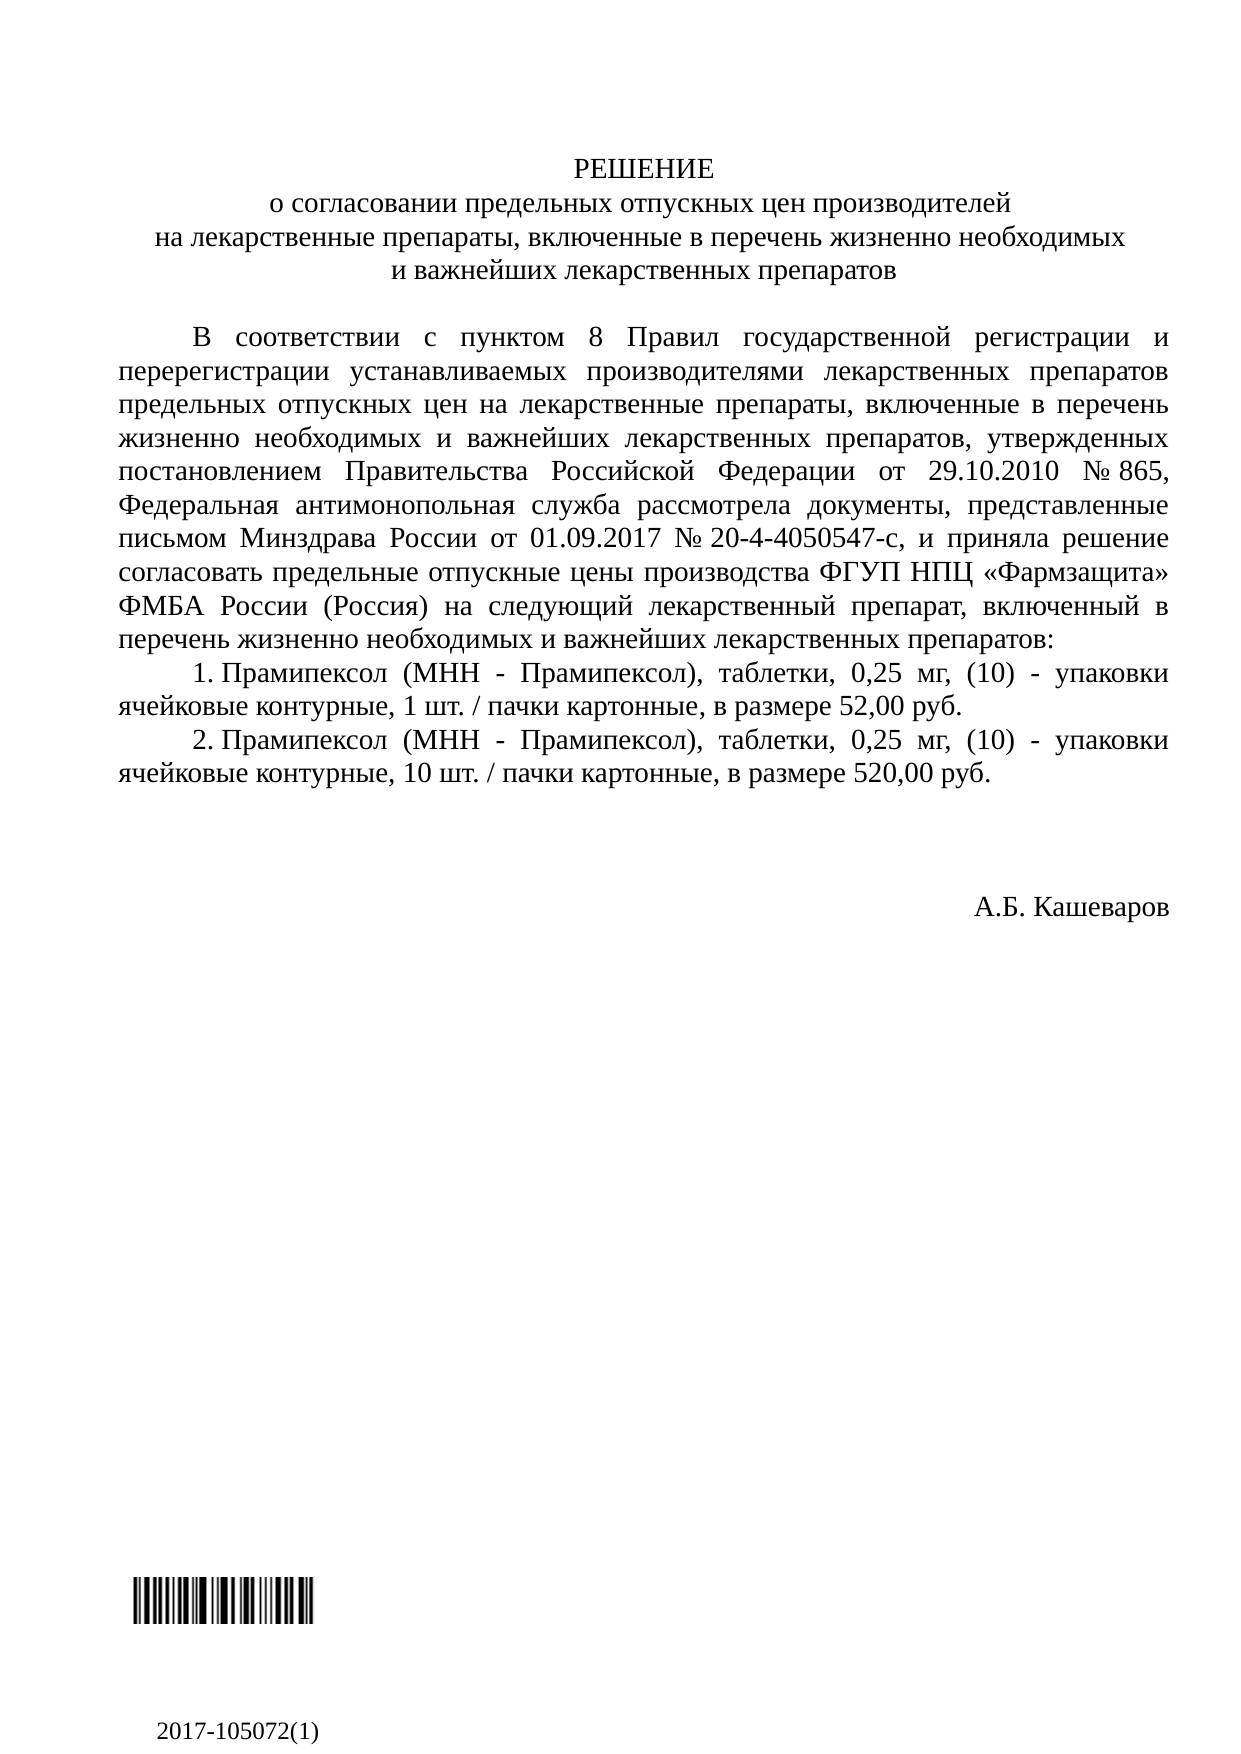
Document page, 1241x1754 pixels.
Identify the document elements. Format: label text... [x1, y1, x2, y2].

text на лекарственные препараты, включенные в перечень жизненно необходимых [118, 219, 1170, 252]
text 2. Прамипексол (МНН - Прамипексол), таблетки, 0,25 мг, (10) - упаковки ячейковые контурные, 10 шт. / пачки картонные, в размере 520,00 руб. [118, 722, 1170, 789]
text и важнейших лекарственных препаратов [118, 252, 1170, 286]
text А.Б. Кашеваров [118, 889, 1170, 923]
text о согласовании предельных отпускных цен производителей [118, 185, 1170, 219]
text РЕШЕНИЕ [118, 152, 1170, 185]
text 1. Прамипексол (МНН - Прамипексол), таблетки, 0,25 мг, (10) - упаковки ячейковые контурные, 1 шт. / пачки картонные, в размере 52,00 руб. [118, 655, 1170, 722]
text В соответствии с пунктом 8 Правил государственной регистрации и перерегистрации устанавливаемых производителями лекарственных препаратов предельных отпускных цен на лекарственные препараты, включенные в перечень жизненно необходимых и важнейших лекарственных препаратов, утвержденных постановлением Правительства Российской Федерации от 29.10.2010 № 865, Федеральная антимонопольная служба рассмотрела документы, представленные письмом Минздрава России от 01.09.2017 № 20-4-4050547-с, и приняла решение согласовать предельные отпускные цены производства ФГУП НПЦ «Фармзащита» ФМБА России (Россия) на следующий лекарственный препарат, включенный в перечень жизненно необходимых и важнейших лекарственных препаратов: [118, 319, 1170, 655]
picture [118, 1577, 331, 1624]
